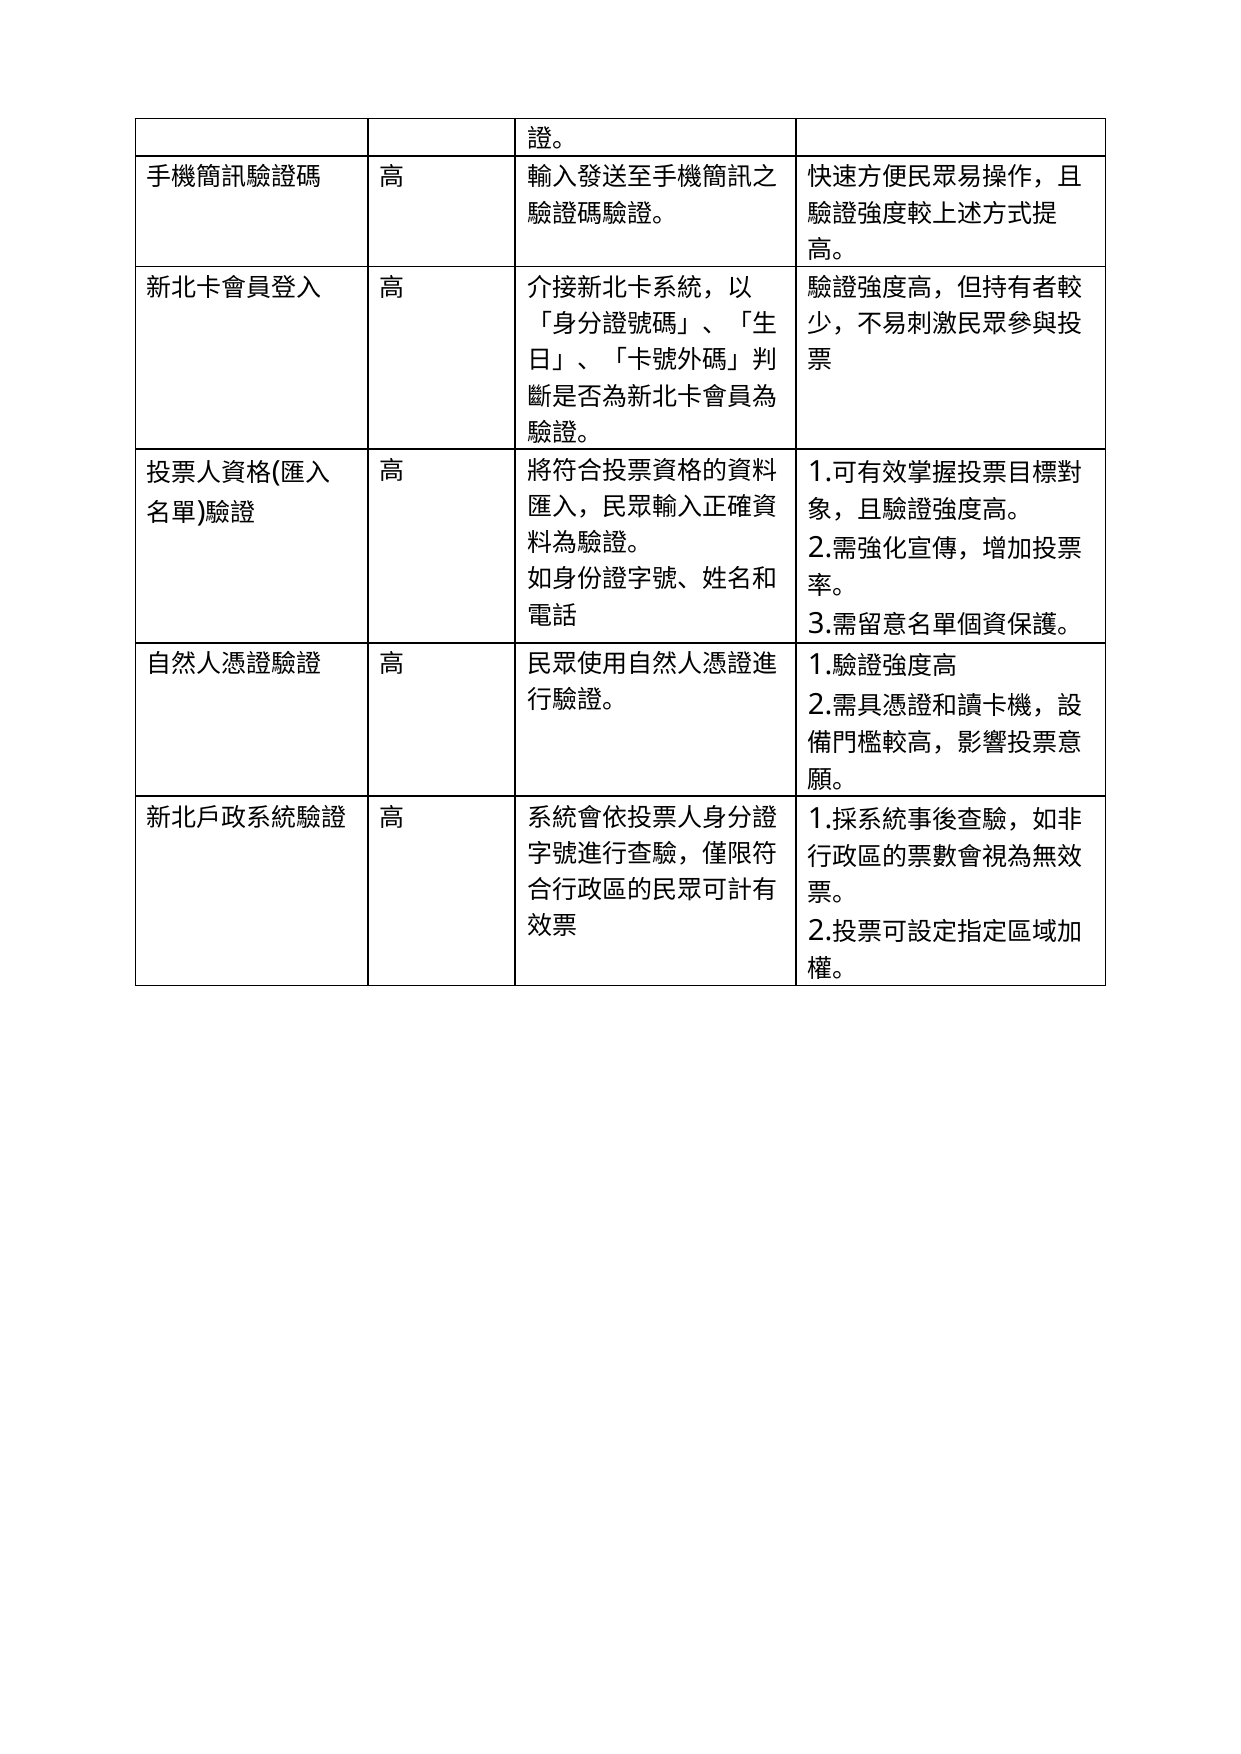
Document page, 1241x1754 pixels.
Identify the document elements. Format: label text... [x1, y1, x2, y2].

table_cell 輸入發送至手機簡訊之驗證碼驗證。 [516, 157, 795, 266]
table_cell 手機簡訊驗證碼 [136, 157, 367, 266]
table_cell 1.驗證強度高 2.需具憑證和讀卡機，設備門檻較高，影響投票意願。 [797, 644, 1105, 795]
table_cell [797, 119, 1105, 155]
table_cell 高 [369, 450, 514, 642]
table_cell 投票人資格(匯入名單)驗證 [136, 450, 367, 642]
table_cell 證。 [516, 119, 795, 155]
table_cell 系統會依投票人身分證字號進行查驗，僅限符合行政區的民眾可計有效票 [516, 797, 795, 985]
table_cell 民眾使用自然人憑證進行驗證。 [516, 644, 795, 795]
table_cell 新北戶政系統驗證 [136, 797, 367, 985]
table_cell 1.可有效掌握投票目標對象，且驗證強度高。 2.需強化宣傳，增加投票率。 3.需留意名單個資保護。 [797, 450, 1105, 642]
table_cell 1.採系統事後查驗，如非行政區的票數會視為無效票。 2.投票可設定指定區域加權。 [797, 797, 1105, 985]
table_cell 快速方便民眾易操作，且驗證強度較上述方式提高。 [797, 157, 1105, 266]
table_cell 新北卡會員登入 [136, 267, 367, 448]
table_cell 自然人憑證驗證 [136, 644, 367, 795]
table_cell 高 [369, 157, 514, 266]
table_cell 高 [369, 644, 514, 795]
table_cell 將符合投票資格的資料匯入，民眾輸入正確資料為驗證。 如身份證字號、姓名和電話 [516, 450, 795, 642]
table_cell [136, 119, 367, 155]
table_cell 驗證強度高，但持有者較少，不易刺激民眾參與投票 [797, 267, 1105, 448]
table_cell 高 [369, 797, 514, 985]
table_cell 介接新北卡系統，以「身分證號碼」、「生日」、「卡號外碼」判斷是否為新北卡會員為驗證。 [516, 267, 795, 448]
table_cell 高 [369, 267, 514, 448]
table_cell [369, 119, 514, 155]
